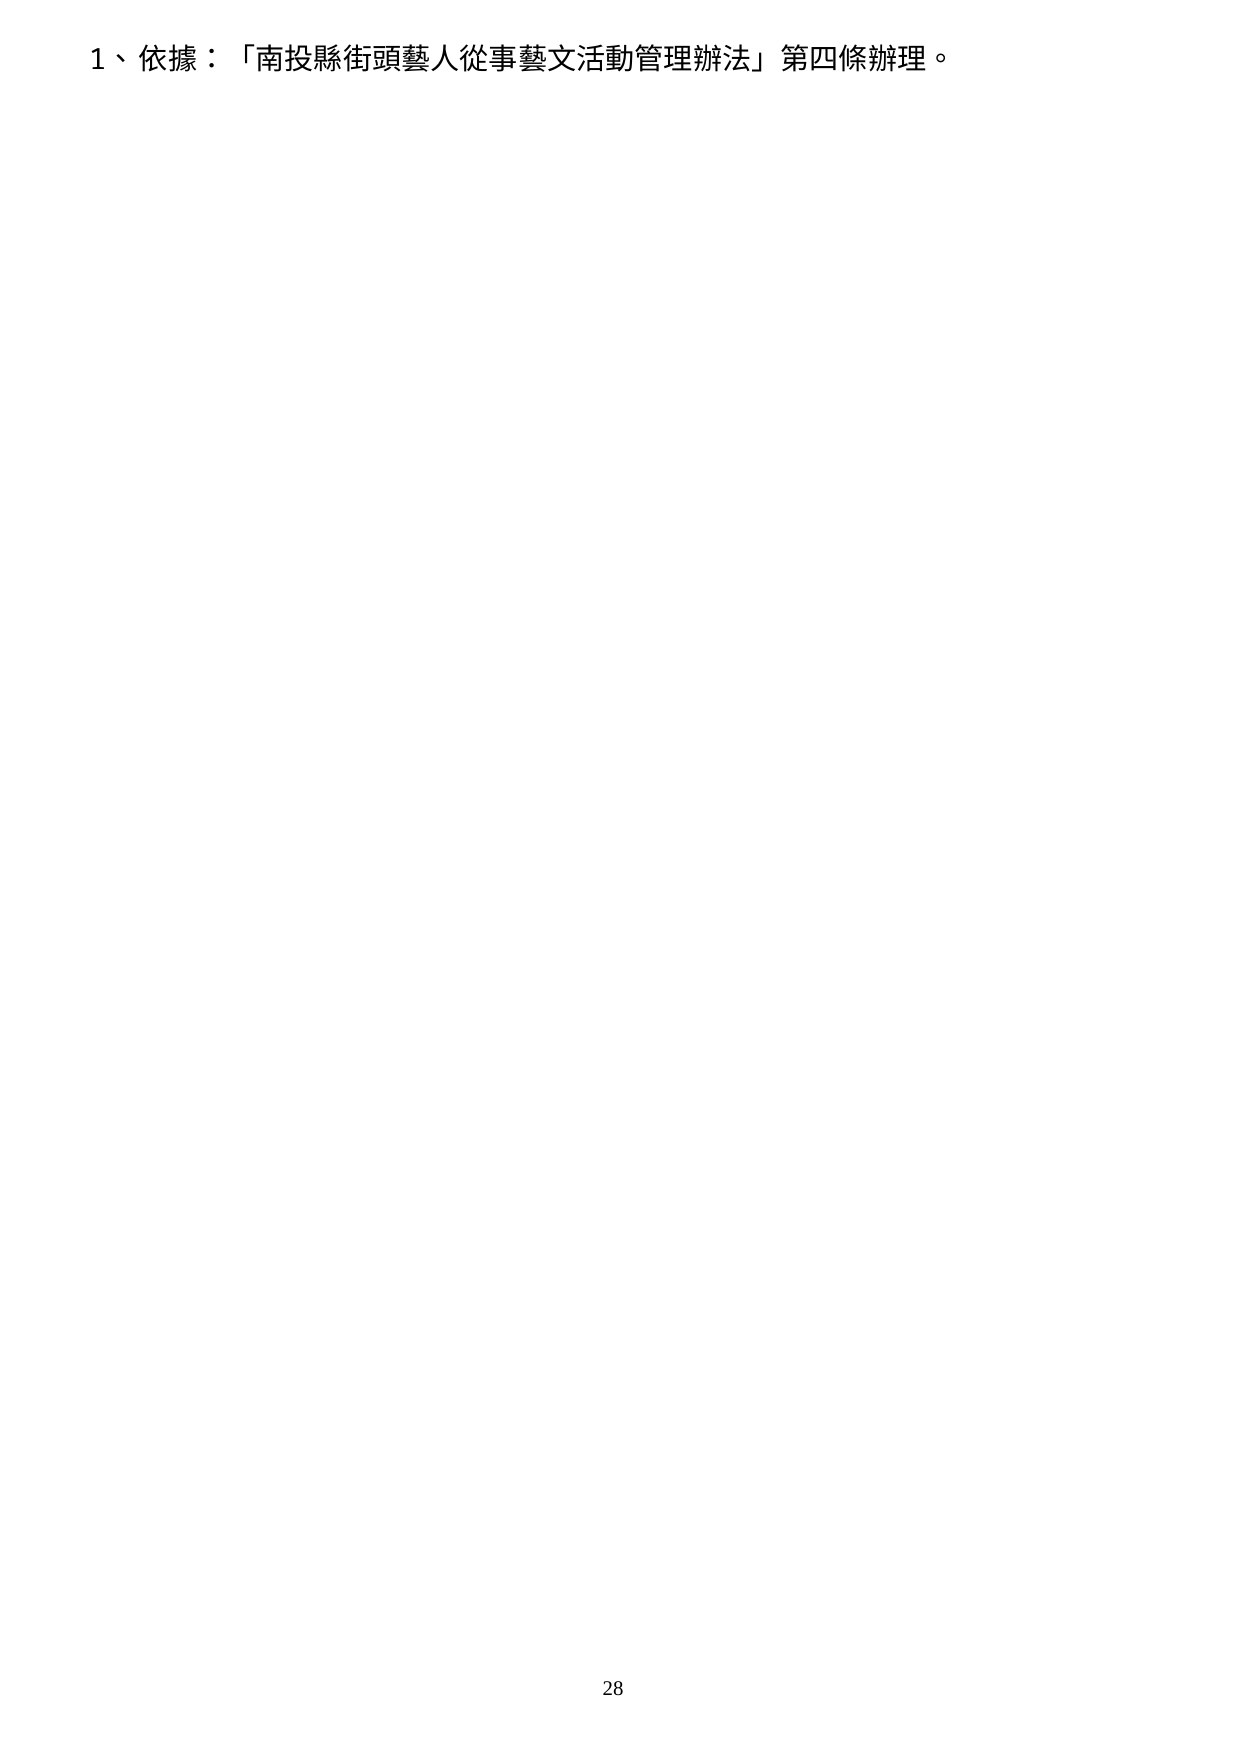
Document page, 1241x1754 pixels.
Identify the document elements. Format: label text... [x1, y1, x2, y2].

list 依據：「南投縣街頭藝人從事藝文活動管理辦法」第四條辦理。 [89, 29, 1137, 79]
